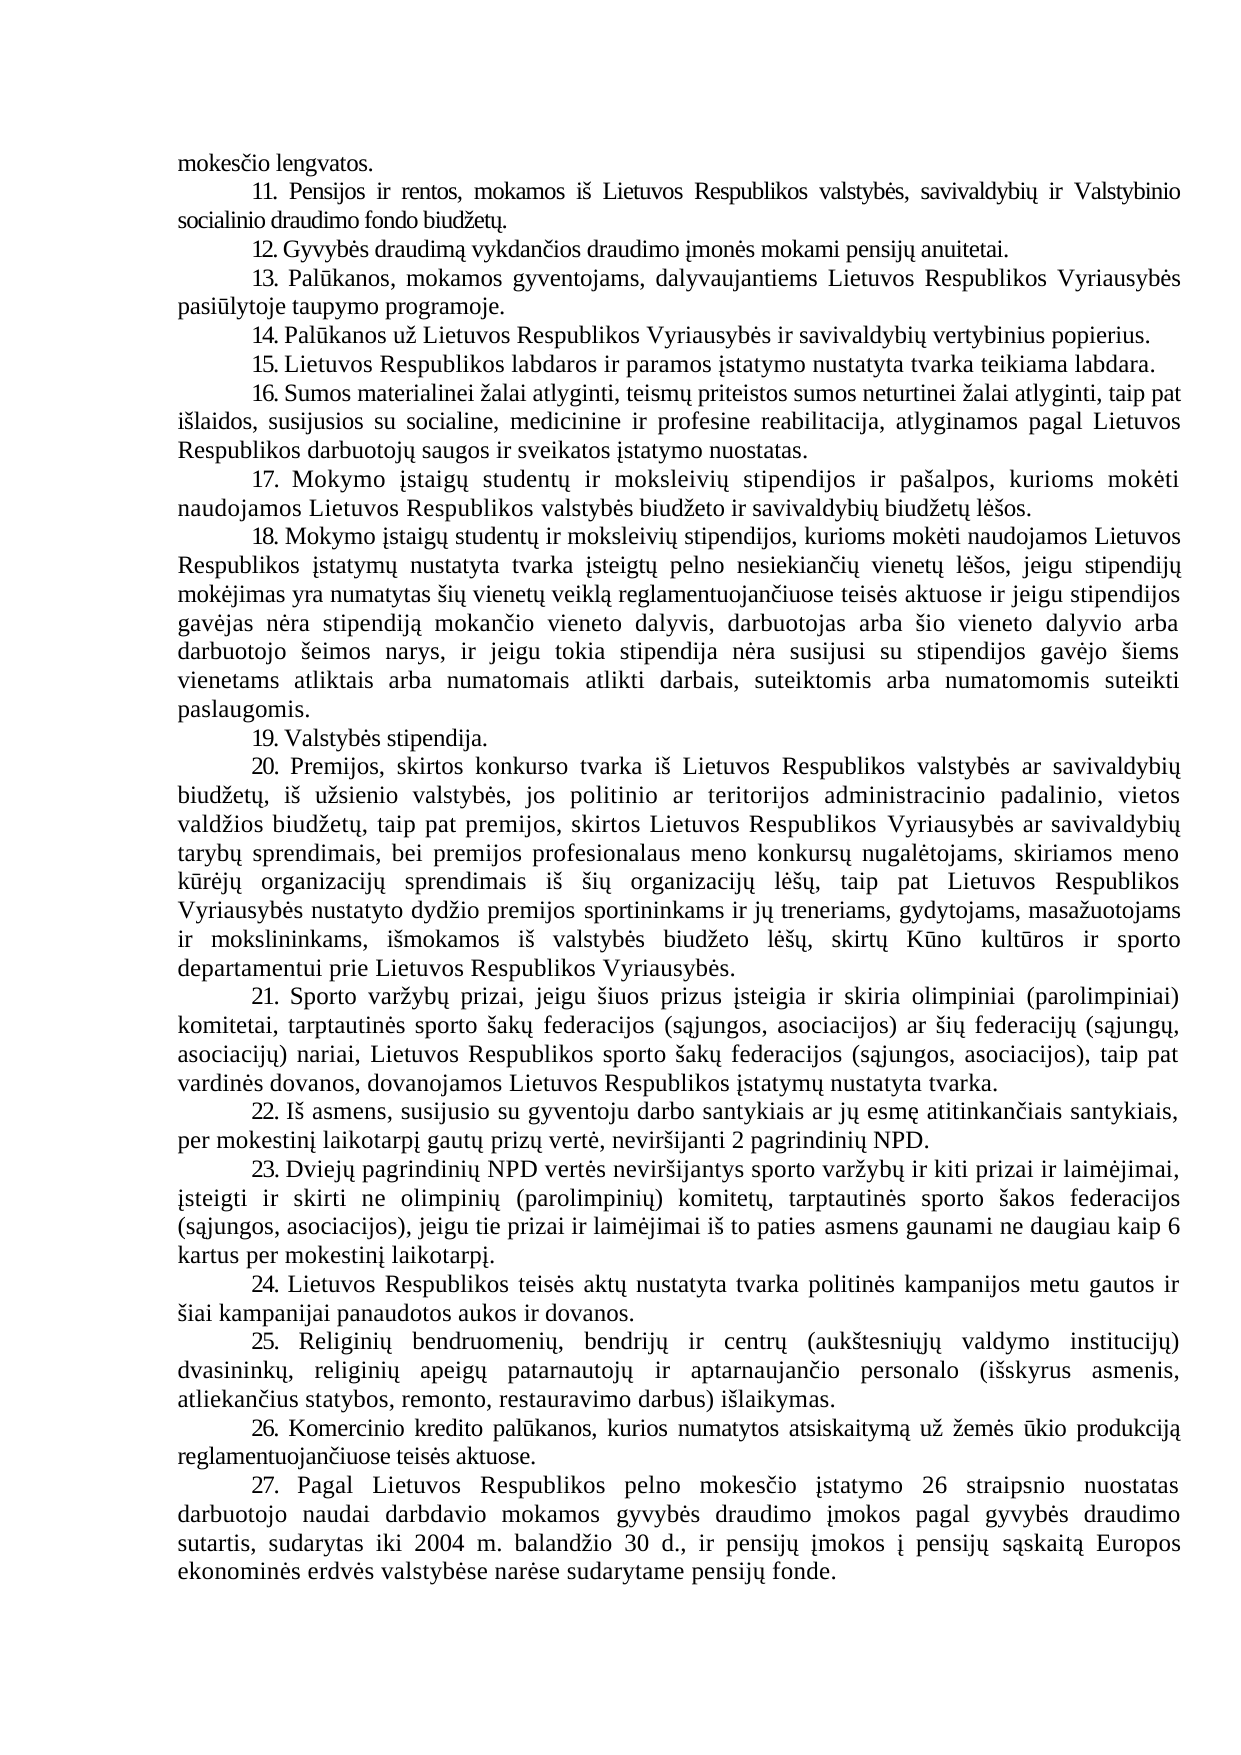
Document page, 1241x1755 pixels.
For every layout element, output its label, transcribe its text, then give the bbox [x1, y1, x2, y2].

text 25. Religinių bendruomenių, bendrijų ir centrų (aukštesniųjų valdymo institucijų) dvasininkų, religinių apeigų patarnautojų ir aptarnaujančio personalo (išskyrus asmenis, atliekančius statybos, remonto, restauravimo darbus) išlaikymas. [177, 1326, 1181, 1413]
text 11. Pensijos ir rentos, mokamos iš Lietuvos Respublikos valstybės, savivaldybių ir Valstybinio socialinio draudimo fondo biudžetų. [177, 176, 1181, 234]
text 21. Sporto varžybų prizai, jeigu šiuos prizus įsteigia ir skiria olimpiniai (parolimpiniai) komitetai, tarptautinės sporto šakų federacijos (sąjungos, asociacijos) ar šių federacijų (sąjungų, asociacijų) nariai, Lietuvos Respublikos sporto šakų federacijos (sąjungos, asociacijos), taip pat vardinės dovanos, dovanojamos Lietuvos Respublikos įstatymų nustatyta tvarka. [177, 981, 1181, 1096]
text 24. Lietuvos Respublikos teisės aktų nustatyta tvarka politinės kampanijos metu gautos ir šiai kampanijai panaudotos aukos ir dovanos. [177, 1269, 1181, 1326]
text 13. Palūkanos, mokamos gyventojams, dalyvaujantiems Lietuvos Respublikos Vyriausybės pasiūlytoje taupymo programoje. [177, 263, 1181, 320]
text mokesčio lengvatos. [177, 148, 1181, 176]
text 23. Dviejų pagrindinių NPD vertės neviršijantys sporto varžybų ir kiti prizai ir laimėjimai, įsteigti ir skirti ne olimpinių (parolimpinių) komitetų, tarptautinės sporto šakos federacijos (sąjungos, asociacijos), jeigu tie prizai ir laimėjimai iš to paties asmens gaunami ne daugiau kaip 6 kartus per mokestinį laikotarpį. [177, 1154, 1181, 1269]
text 20. Premijos, skirtos konkurso tvarka iš Lietuvos Respublikos valstybės ar savivaldybių biudžetų, iš užsienio valstybės, jos politinio ar teritorijos administracinio padalinio, vietos valdžios biudžetų, taip pat premijos, skirtos Lietuvos Respublikos Vyriausybės ar savivaldybių tarybų sprendimais, bei premijos profesionalaus meno konkursų nugalėtojams, skiriamos meno kūrėjų organizacijų sprendimais iš šių organizacijų lėšų, taip pat Lietuvos Respublikos Vyriausybės nustatyto dydžio premijos sportininkams ir jų treneriams, gydytojams, masažuotojams ir mokslininkams, išmokamos iš valstybės biudžeto lėšų, skirtų Kūno kultūros ir sporto departamentui prie Lietuvos Respublikos Vyriausybės. [177, 751, 1181, 981]
text 18. Mokymo įstaigų studentų ir moksleivių stipendijos, kurioms mokėti naudojamos Lietuvos Respublikos įstatymų nustatyta tvarka įsteigtų pelno nesiekiančių vienetų lėšos, jeigu stipendijų mokėjimas yra numatytas šių vienetų veiklą reglamentuojančiuose teisės aktuose ir jeigu stipendijos gavėjas nėra stipendiją mokančio vieneto dalyvis, darbuotojas arba šio vieneto dalyvio arba darbuotojo šeimos narys, ir jeigu tokia stipendija nėra susijusi su stipendijos gavėjo šiems vienetams atliktais arba numatomais atlikti darbais, suteiktomis arba numatomomis suteikti paslaugomis. [177, 521, 1181, 723]
text 14. Palūkanos už Lietuvos Respublikos Vyriausybės ir savivaldybių vertybinius popierius. [177, 320, 1181, 349]
text 17. Mokymo įstaigų studentų ir moksleivių stipendijos ir pašalpos, kurioms mokėti naudojamos Lietuvos Respublikos valstybės biudžeto ir savivaldybių biudžetų lėšos. [177, 464, 1181, 521]
text 26. Komercinio kredito palūkanos, kurios numatytos atsiskaitymą už žemės ūkio produkciją reglamentuojančiuose teisės aktuose. [177, 1413, 1181, 1470]
text 27. Pagal Lietuvos Respublikos pelno mokesčio įstatymo 26 straipsnio nuostatas darbuotojo naudai darbdavio mokamos gyvybės draudimo įmokos pagal gyvybės draudimo sutartis, sudarytas iki 2004 m. balandžio 30 d., ir pensijų įmokos į pensijų sąskaitą Europos ekonominės erdvės valstybėse narėse sudarytame pensijų fonde. [177, 1470, 1181, 1585]
text 22. Iš asmens, susijusio su gyventoju darbo santykiais ar jų esmę atitinkančiais santykiais, per mokestinį laikotarpį gautų prizų vertė, neviršijanti 2 pagrindinių NPD. [177, 1096, 1181, 1154]
text 12. Gyvybės draudimą vykdančios draudimo įmonės mokami pensijų anuitetai. [177, 234, 1181, 263]
text 19. Valstybės stipendija. [177, 723, 1181, 751]
text 15. Lietuvos Respublikos labdaros ir paramos įstatymo nustatyta tvarka teikiama labdara. [177, 349, 1181, 378]
text 16. Sumos materialinei žalai atlyginti, teismų priteistos sumos neturtinei žalai atlyginti, taip pat išlaidos, susijusios su socialine, medicinine ir profesine reabilitacija, atlyginamos pagal Lietuvos Respublikos darbuotojų saugos ir sveikatos įstatymo nuostatas. [177, 378, 1181, 464]
